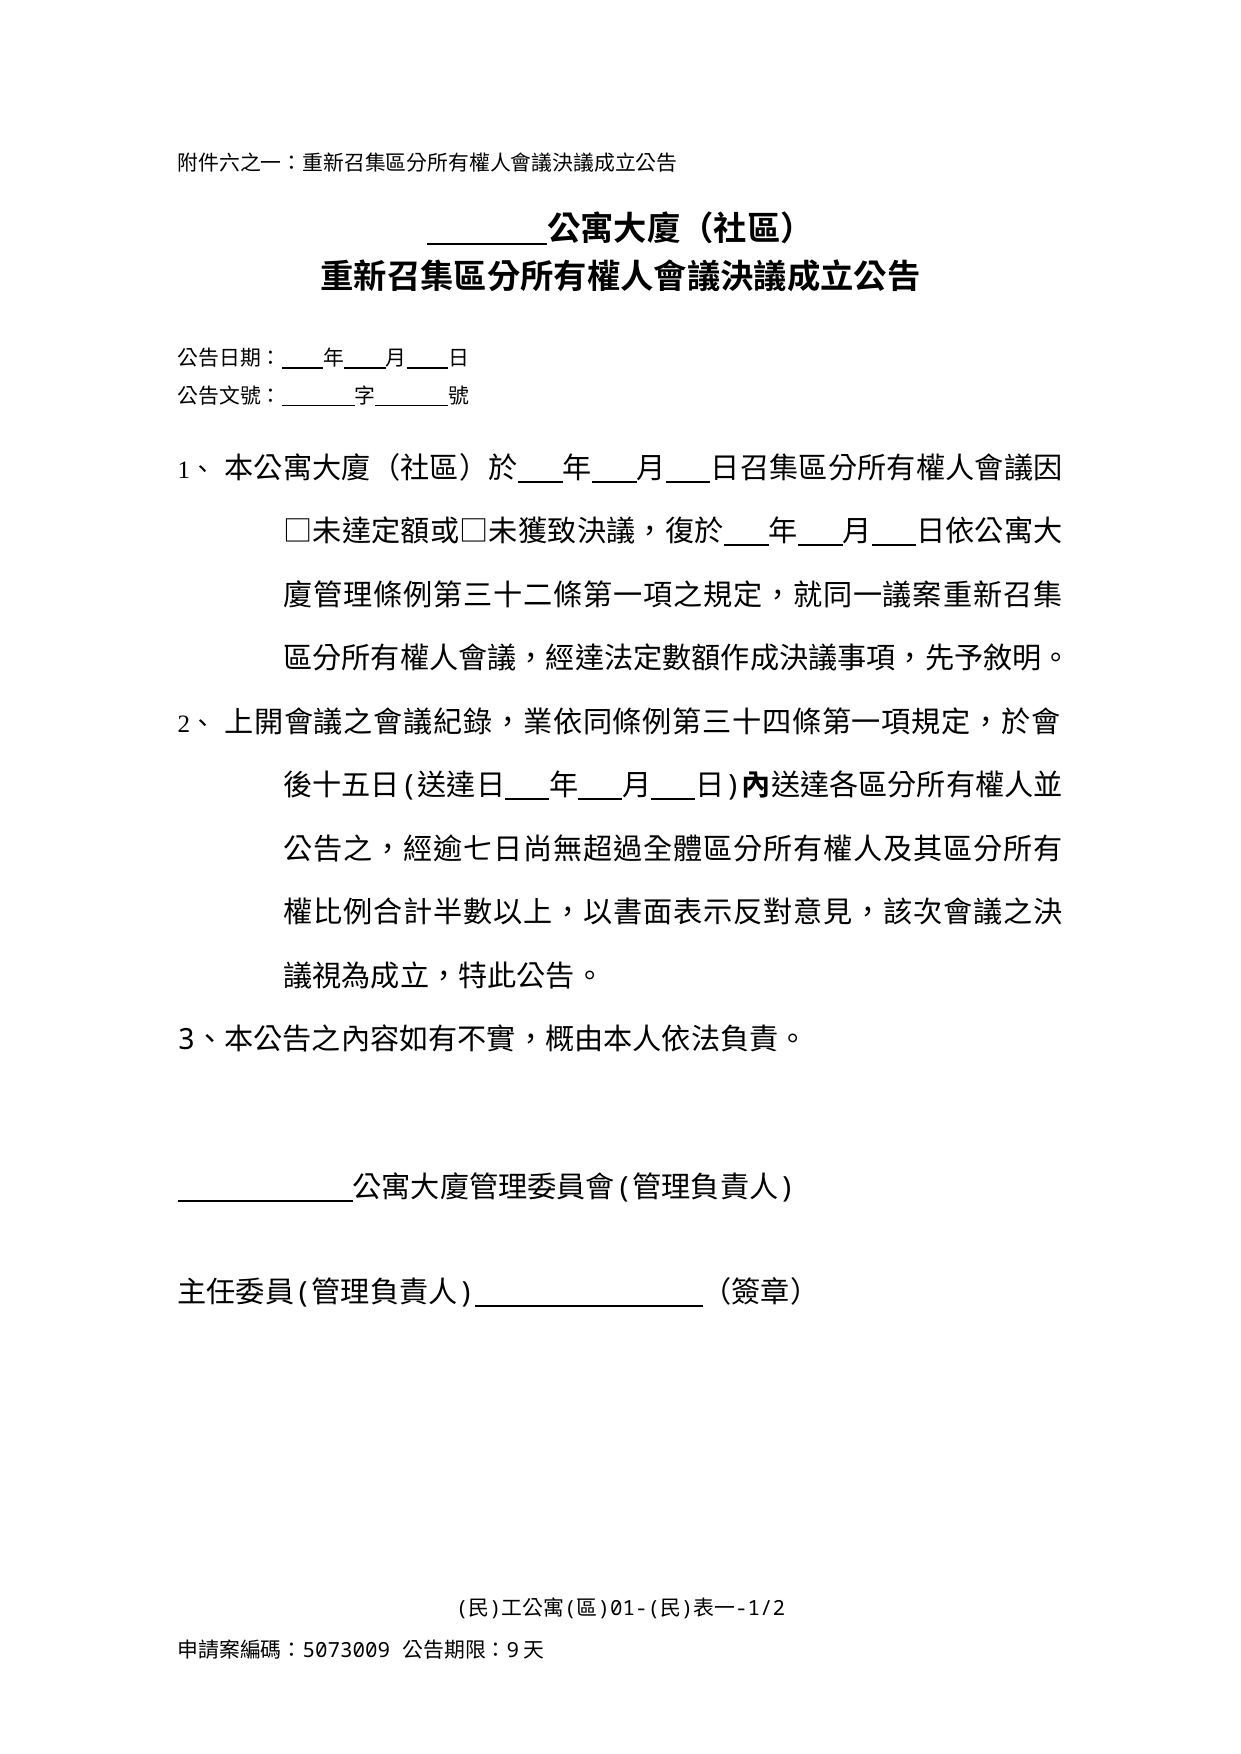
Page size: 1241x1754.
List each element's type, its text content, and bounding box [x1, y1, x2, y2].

text 重新召集區分所有權人會議決議成立公告 [177, 250, 1063, 298]
list 本公告之內容如有不實，概由本人依法負責。 [177, 1016, 1063, 1058]
text 公告文號： 字 號 [177, 373, 1063, 411]
text 公寓大廈管理委員會(管理負責人) [177, 1164, 1063, 1206]
text 附件六之一：重新召集區分所有權人會議決議成立公告 [177, 146, 1063, 176]
list 上開會議之會議紀錄，業依同條例第三十四條第一項規定，於會後十五日(送達日 年 月 日)內送達各區分所有權人並公告之，經逾七日尚無超過全體區分所有權人及其區分所有權比例合計半數以上，以書面表示反對意見，該次會議之決議視為成立，特此公告。 [177, 698, 1063, 994]
text 公告日期： 年 月 日 [177, 336, 1063, 373]
text 公寓大廈（社區） [177, 201, 1063, 250]
list 本公寓大廈（社區）於 年 月 日召集區分所有權人會議因□未達定額或□未獲致決議，復於 年 月 日依公寓大廈管理條例第三十二條第一項之規定，就同一議案重新召集區分所有權人會議，經達法定數額作成決議事項，先予敘明。 [177, 444, 1063, 677]
text 主任委員(管理負責人) （簽章） [177, 1268, 1063, 1311]
